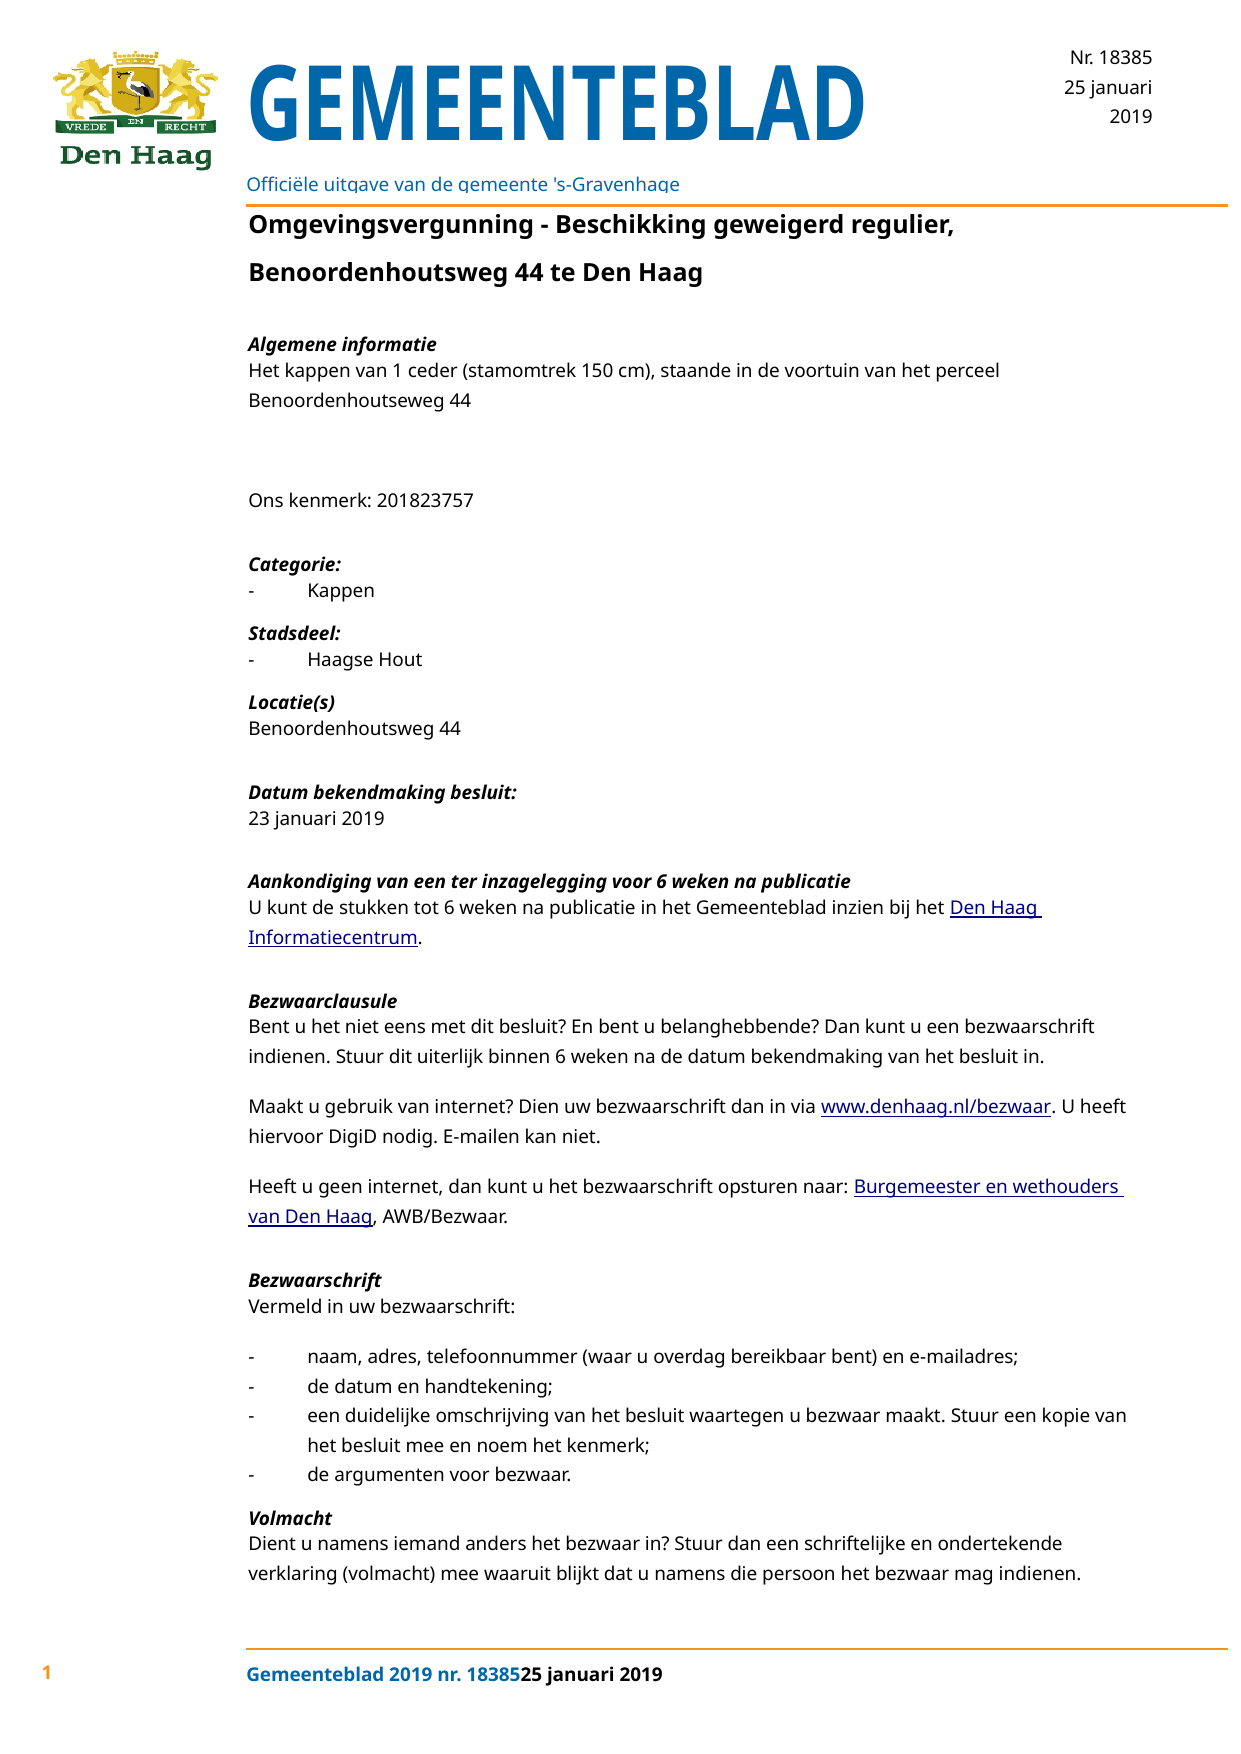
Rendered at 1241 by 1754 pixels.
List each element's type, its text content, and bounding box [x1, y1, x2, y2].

text U kunt de stukken tot 6 weken na publicatie in het Gemeenteblad inzien bij het Den Haag Informatiecentrum. [248, 894, 1152, 950]
text Volmacht [248, 1505, 1152, 1531]
text Bezwaarclausule [248, 988, 1152, 1014]
text Categorie: [248, 552, 1152, 577]
picture [41, 47, 231, 172]
text Benoordenhoutsweg 44 [248, 715, 1152, 741]
list Kappen [248, 577, 1152, 603]
text Maakt u gebruik van internet? Dien uw bezwaarschrift dan in via www.denhaag.nl/bezwaar. U heeft hiervoor DigiD nodig. E-mailen kan niet. [248, 1094, 1152, 1149]
text Algemene informatie [248, 331, 1152, 357]
text Aankondiging van een ter inzagelegging voor 6 weken na publicatie [248, 869, 1152, 894]
text Bezwaarschrift [248, 1267, 1152, 1293]
text Heeft u geen internet, dan kunt u het bezwaarschrift opsturen naar: Burgemeester en wethouders van Den Haag, AWB/Bezwaar. [248, 1174, 1152, 1229]
text Bent u het niet eens met dit besluit? En bent u belanghebbende? Dan kunt u een bezwaarschrift indienen. Stuur dit uiterlijk binnen 6 weken na de datum bekendmaking van het besluit in. [248, 1014, 1152, 1069]
text Locatie(s) [248, 689, 1152, 715]
text Ons kenmerk: 201823757 [248, 488, 1152, 513]
text 23 januari 2019 [248, 805, 1152, 830]
text Omgevingsvergunning - Beschikking geweigerd regulier, Benoordenhoutsweg 44 te Den Haag [248, 207, 1152, 288]
text Dient u namens iemand anders het bezwaar in? Stuur dan een schriftelijke en ondertekende verklaring (volmacht) mee waaruit blijkt dat u namens die persoon het bezwaar mag indienen. [248, 1531, 1152, 1586]
list de datum en handtekening; [248, 1373, 1152, 1399]
list een duidelijke omschrijving van het besluit waartegen u bezwaar maakt. Stuur een kopie van het besluit mee en noem het kenmerk; [248, 1402, 1152, 1458]
text Datum bekendmaking besluit: [248, 779, 1152, 805]
text Vermeld in uw bezwaarschrift: [248, 1293, 1152, 1319]
list Haagse Hout [248, 646, 1152, 672]
text Stadsdeel: [248, 620, 1152, 646]
text Het kappen van 1 ceder (stamomtrek 150 cm), staande in de voortuin van het perceel Benoordenhoutseweg 44 [248, 357, 1152, 412]
list de argumenten voor bezwaar. [248, 1462, 1152, 1487]
list naam, adres, telefoonnummer (waar u overdag bereikbaar bent) en e-mailadres; [248, 1343, 1152, 1369]
